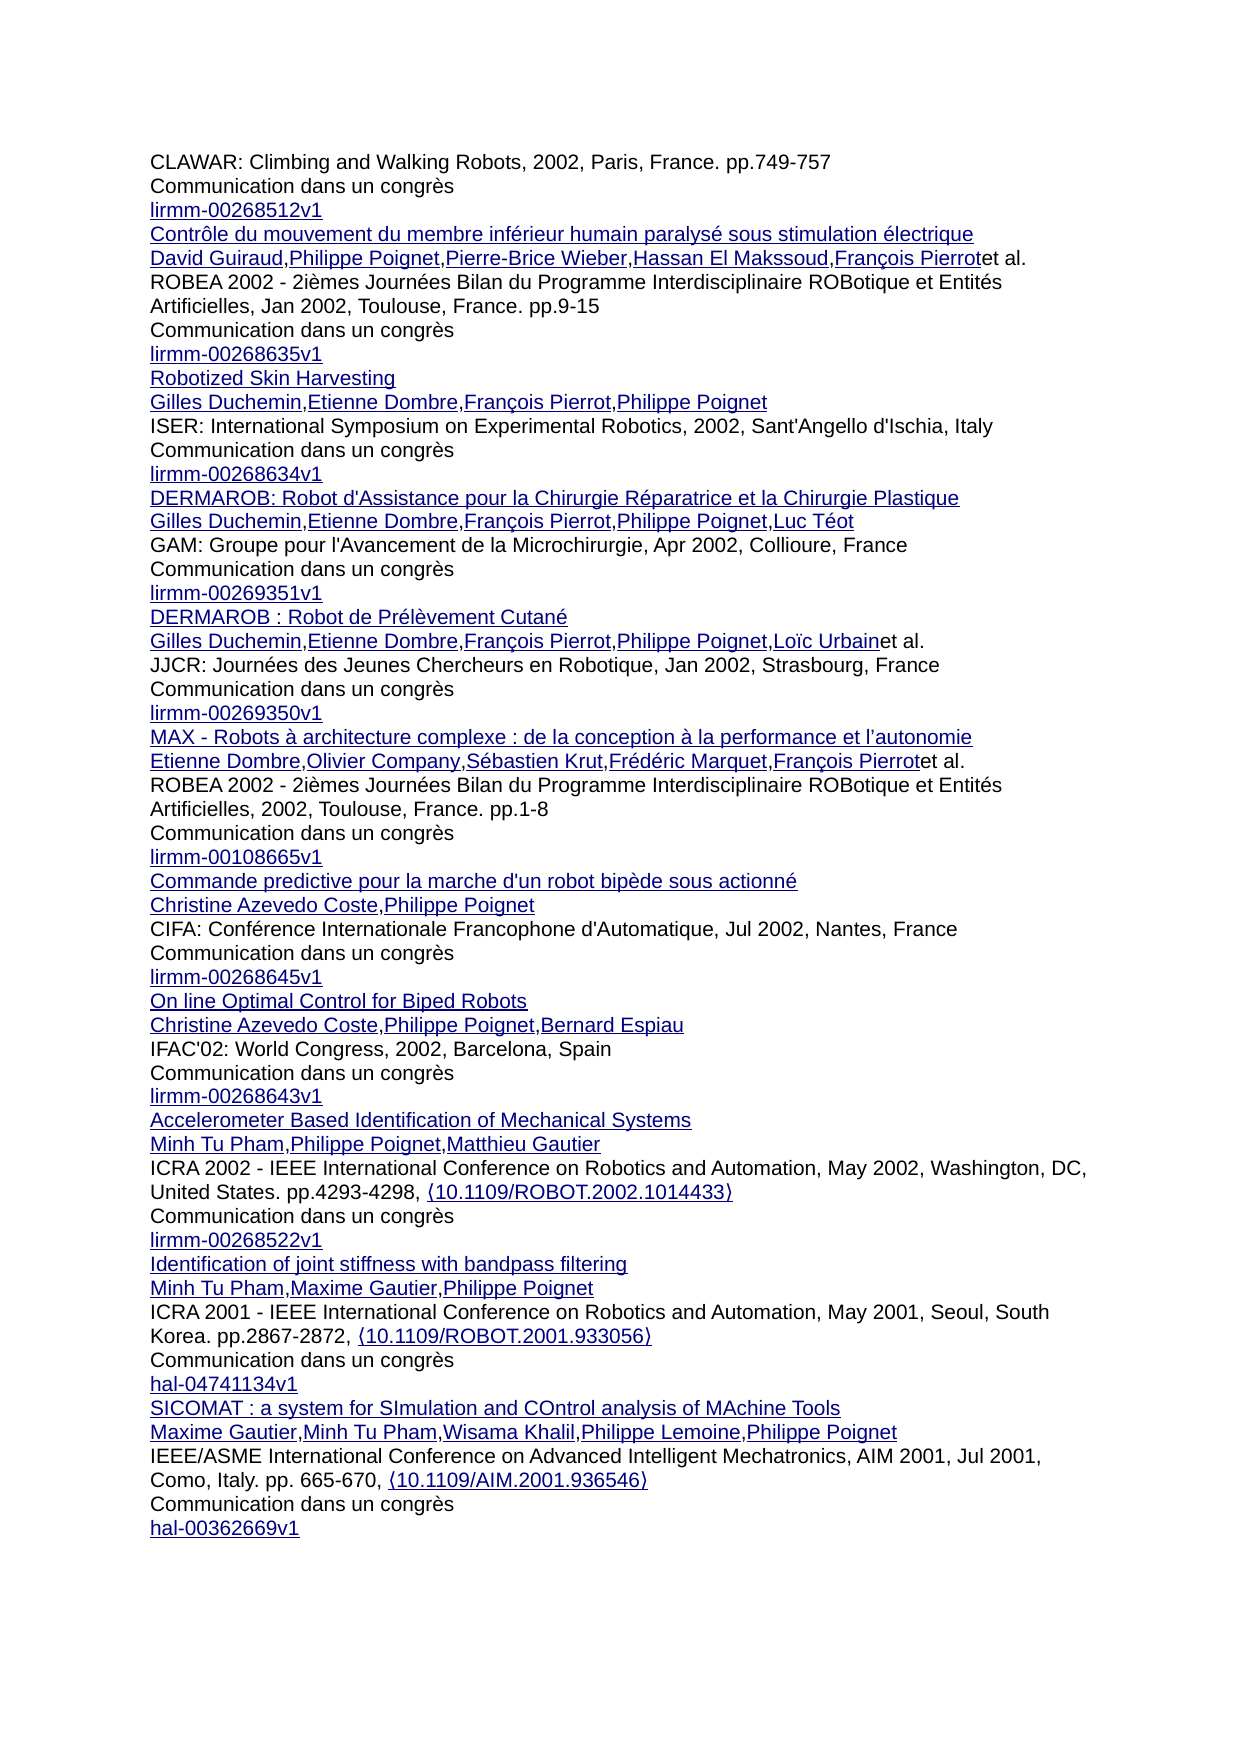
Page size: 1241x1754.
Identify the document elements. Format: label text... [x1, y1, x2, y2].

table_cell CLAWAR: Climbing and Walking Robots, 2002, Paris, France. pp.749-757 Communication dans un congrès lirmm-00268512v1 [150, 150, 1090, 222]
table_cell Identification of joint stiffness with bandpass filtering Minh Tu Pham,Maxime Gautier,Philippe Poignet ICRA 2001 - IEEE International Conference on Robotics and Automation, May 2001, Seoul, South Korea. pp.2867-2872, ⟨10.1109/ROBOT.2001.933056⟩ Communication dans un congrès hal-04741134v1 [150, 1252, 1090, 1396]
table_cell On line Optimal Control for Biped Robots Christine Azevedo Coste,Philippe Poignet,Bernard Espiau IFAC'02: World Congress, 2002, Barcelona, Spain Communication dans un congrès lirmm-00268643v1 [150, 989, 1090, 1108]
table_cell DERMAROB : Robot de Prélèvement Cutané Gilles Duchemin,Etienne Dombre,François Pierrot,Philippe Poignet,Loïc Urbainet al. JJCR: Journées des Jeunes Chercheurs en Robotique, Jan 2002, Strasbourg, France Communication dans un congrès lirmm-00269350v1 [150, 605, 1090, 725]
table_cell Robotized Skin Harvesting Gilles Duchemin,Etienne Dombre,François Pierrot,Philippe Poignet ISER: International Symposium on Experimental Robotics, 2002, Sant'Angello d'Ischia, Italy Communication dans un congrès lirmm-00268634v1 [150, 366, 1090, 485]
table_cell DERMAROB: Robot d'Assistance pour la Chirurgie Réparatrice et la Chirurgie Plastique Gilles Duchemin,Etienne Dombre,François Pierrot,Philippe Poignet,Luc Téot GAM: Groupe pour l'Avancement de la Microchirurgie, Apr 2002, Collioure, France Communication dans un congrès lirmm-00269351v1 [150, 485, 1090, 605]
table_cell Accelerometer Based Identification of Mechanical Systems Minh Tu Pham,Philippe Poignet,Matthieu Gautier ICRA 2002 - IEEE International Conference on Robotics and Automation, May 2002, Washington, DC, United States. pp.4293-4298, ⟨10.1109/ROBOT.2002.1014433⟩ Communication dans un congrès lirmm-00268522v1 [150, 1108, 1090, 1252]
table_cell MAX - Robots à architecture complexe : de la conception à la performance et l’autonomie Etienne Dombre,Olivier Company,Sébastien Krut,Frédéric Marquet,François Pierrotet al. ROBEA 2002 - 2ièmes Journées Bilan du Programme Interdisciplinaire ROBotique et Entités Artificielles, 2002, Toulouse, France. pp.1-8 Communication dans un congrès lirmm-00108665v1 [150, 725, 1090, 869]
table_cell Contrôle du mouvement du membre inférieur humain paralysé sous stimulation électrique David Guiraud,Philippe Poignet,Pierre-Brice Wieber,Hassan El Makssoud,François Pierrotet al. ROBEA 2002 - 2ièmes Journées Bilan du Programme Interdisciplinaire ROBotique et Entités Artificielles, Jan 2002, Toulouse, France. pp.9-15 Communication dans un congrès lirmm-00268635v1 [150, 222, 1090, 366]
table_cell Commande predictive pour la marche d'un robot bipède sous actionné Christine Azevedo Coste,Philippe Poignet CIFA: Conférence Internationale Francophone d'Automatique, Jul 2002, Nantes, France Communication dans un congrès lirmm-00268645v1 [150, 869, 1090, 988]
table_cell SICOMAT : a system for SImulation and COntrol analysis of MAchine Tools Maxime Gautier,Minh Tu Pham,Wisama Khalil,Philippe Lemoine,Philippe Poignet IEEE/ASME International Conference on Advanced Intelligent Mechatronics, AIM 2001, Jul 2001, Como, Italy. pp. 665-670, ⟨10.1109/AIM.2001.936546⟩ Communication dans un congrès hal-00362669v1 [150, 1396, 1090, 1539]
